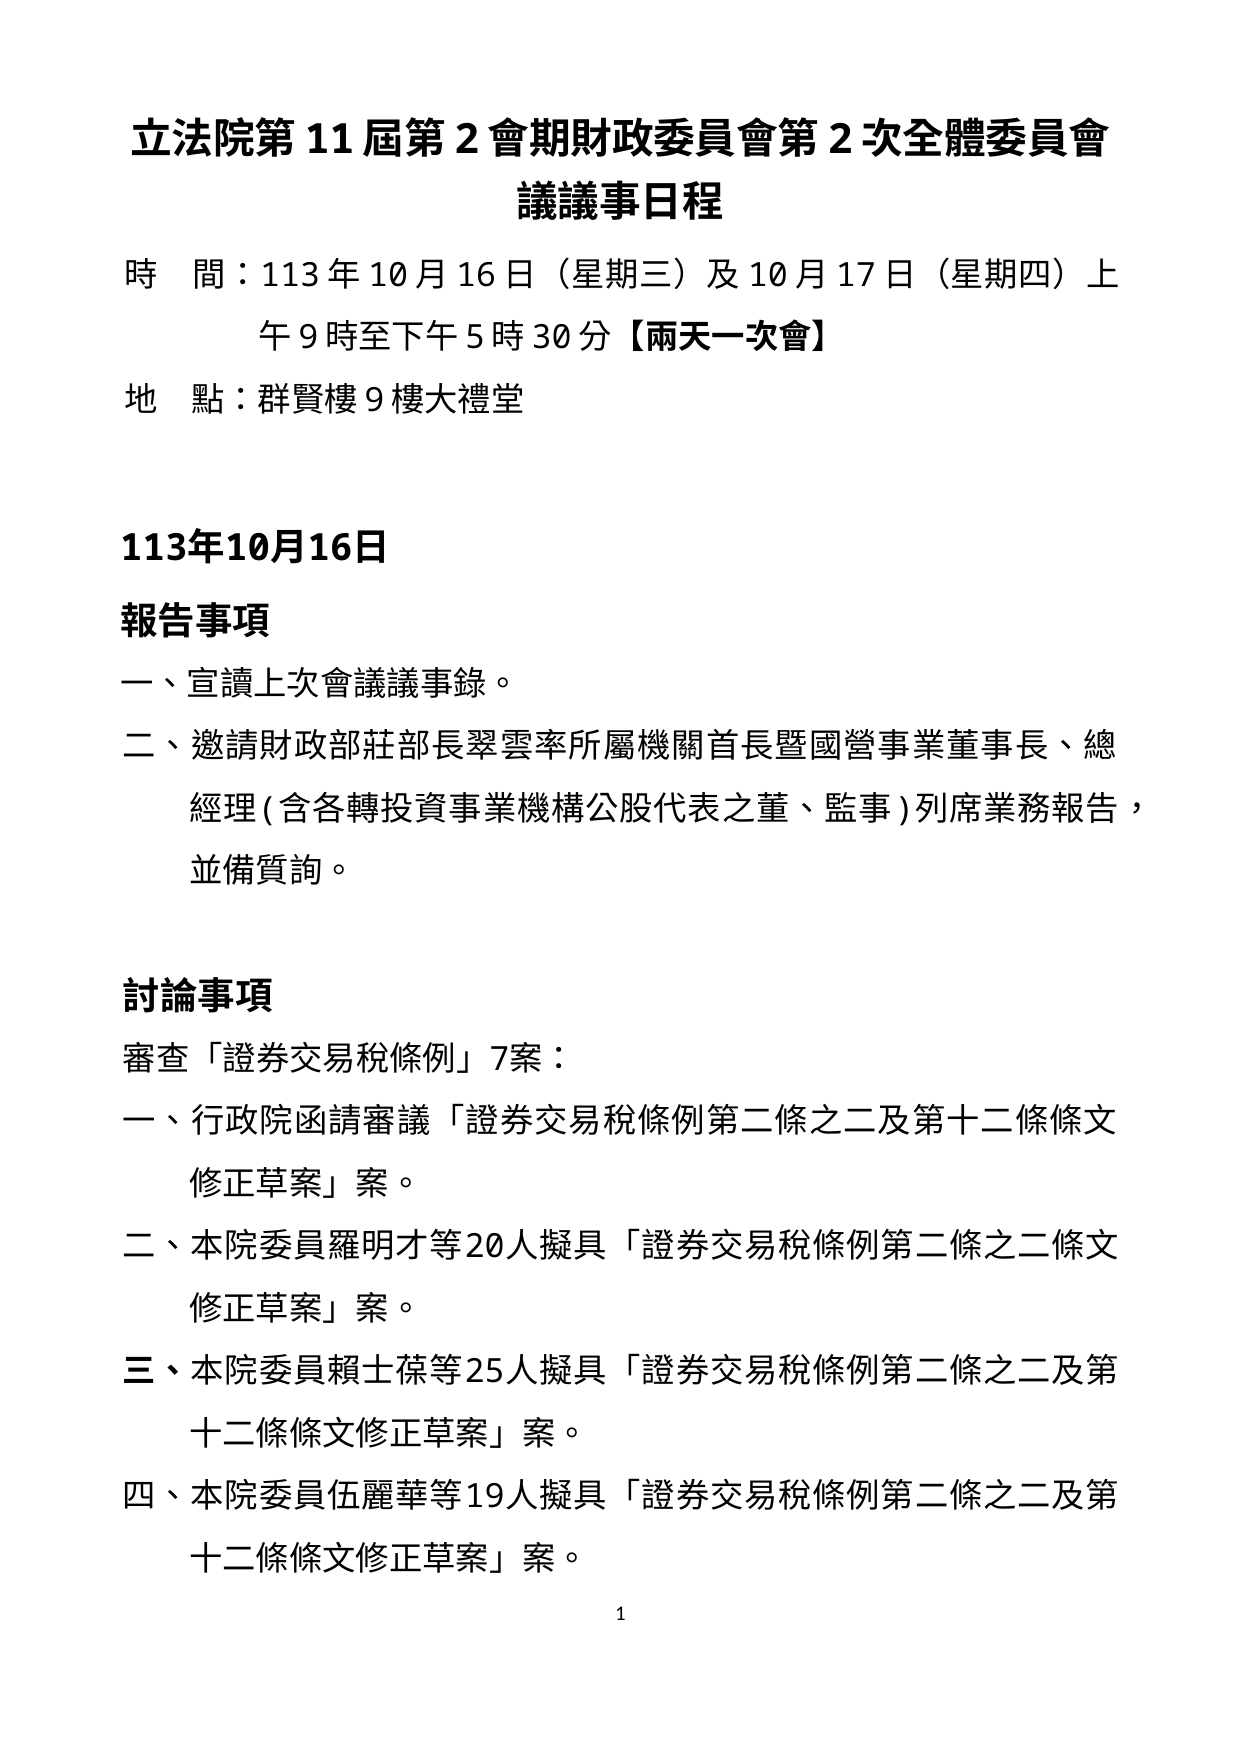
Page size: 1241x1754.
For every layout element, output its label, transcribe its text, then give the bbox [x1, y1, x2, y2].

text 一、宣讀上次會議議事錄。 [120, 639, 1120, 702]
text 三、本院委員賴士葆等25人擬具「證券交易稅條例第二條之二及第十二條條文修正草案」案。 [122, 1327, 1120, 1452]
text 地 點：群賢樓9樓大禮堂 [124, 355, 1120, 418]
text 一、行政院函請審議「證券交易稅條例第二條之二及第十二條條文修正草案」案。 [122, 1077, 1120, 1202]
text 立法院第11屆第2會期財政委員會第2次全體委員會議議事日程 [120, 94, 1120, 219]
text 113年10月16日 [120, 503, 1120, 565]
text 時 間：113年10月16日（星期三）及10月17日（星期四）上午9時至下午5時30分【兩天一次會】 [124, 230, 1120, 355]
text 二、本院委員羅明才等20人擬具「證券交易稅條例第二條之二條文修正草案」案。 [122, 1202, 1120, 1327]
text 四、本院委員伍麗華等19人擬具「證券交易稅條例第二條之二及第十二條條文修正草案」案。 [122, 1452, 1120, 1577]
text 討論事項 [122, 952, 1120, 1014]
text 審查「證券交易稅條例」7案： [122, 1014, 1120, 1077]
text 二、邀請財政部莊部長翠雲率所屬機關首長暨國營事業董事長、總經理(含各轉投資事業機構公股代表之董、監事)列席業務報告，並備質詢。 [122, 702, 1120, 889]
text 報告事項 [120, 577, 1120, 639]
